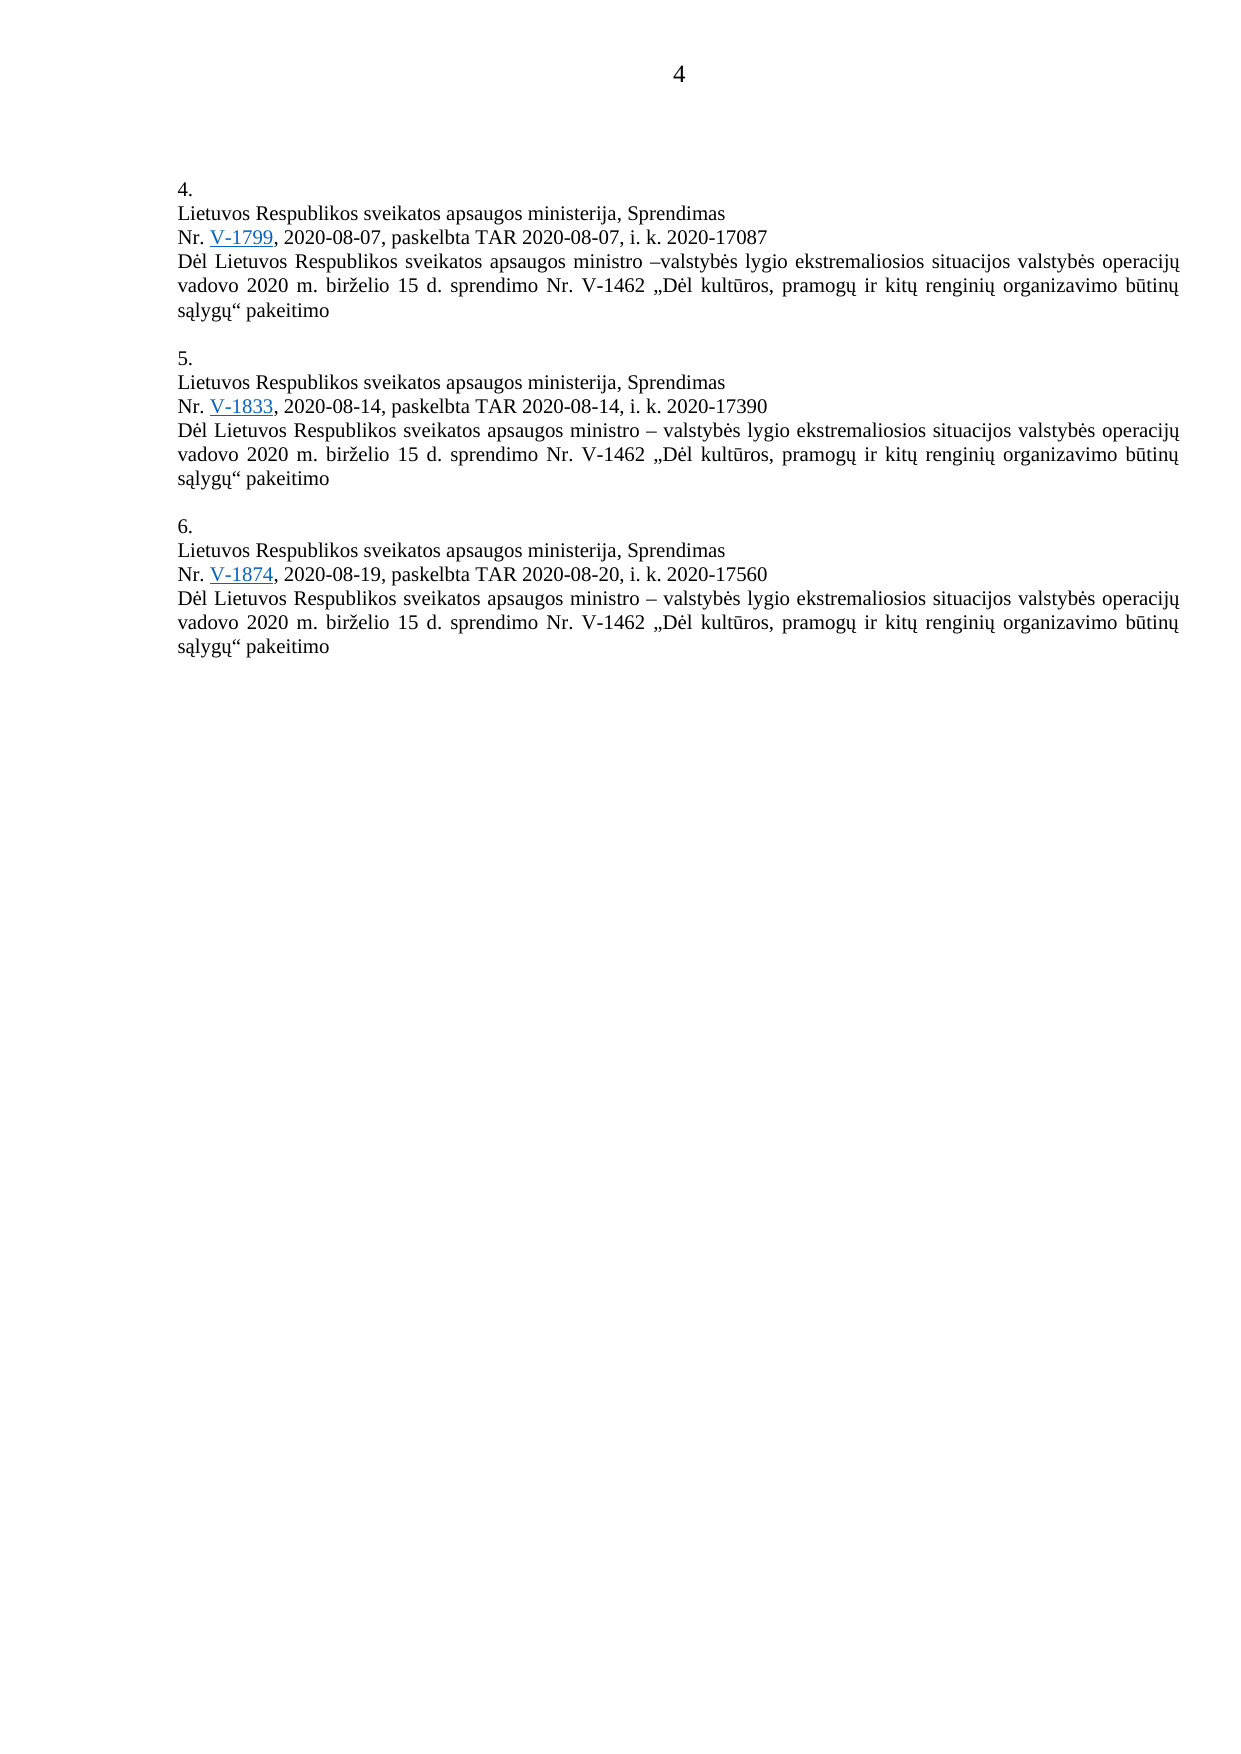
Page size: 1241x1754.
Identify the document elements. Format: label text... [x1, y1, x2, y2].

text Nr. V-1874, 2020-08-19, paskelbta TAR 2020-08-20, i. k. 2020-17560 [177, 562, 1181, 586]
text 5. [177, 346, 1181, 370]
text Lietuvos Respublikos sveikatos apsaugos ministerija, Sprendimas [177, 538, 1181, 562]
text 6. [177, 514, 1181, 538]
text 4. [177, 177, 1181, 201]
text Lietuvos Respublikos sveikatos apsaugos ministerija, Sprendimas [177, 370, 1181, 394]
text Lietuvos Respublikos sveikatos apsaugos ministerija, Sprendimas [177, 201, 1181, 225]
text Nr. V-1799, 2020-08-07, paskelbta TAR 2020-08-07, i. k. 2020-17087 [177, 225, 1181, 249]
text Dėl Lietuvos Respublikos sveikatos apsaugos ministro –valstybės lygio ekstremaliosios situacijos valstybės operacijų vadovo 2020 m. birželio 15 d. sprendimo Nr. V-1462 „Dėl kultūros, pramogų ir kitų renginių organizavimo būtinų sąlygų“ pakeitimo [177, 249, 1181, 322]
text Dėl Lietuvos Respublikos sveikatos apsaugos ministro – valstybės lygio ekstremaliosios situacijos valstybės operacijų vadovo 2020 m. birželio 15 d. sprendimo Nr. V-1462 „Dėl kultūros, pramogų ir kitų renginių organizavimo būtinų sąlygų“ pakeitimo [177, 418, 1181, 490]
text Dėl Lietuvos Respublikos sveikatos apsaugos ministro – valstybės lygio ekstremaliosios situacijos valstybės operacijų vadovo 2020 m. birželio 15 d. sprendimo Nr. V-1462 „Dėl kultūros, pramogų ir kitų renginių organizavimo būtinų sąlygų“ pakeitimo [177, 586, 1181, 658]
text Nr. V-1833, 2020-08-14, paskelbta TAR 2020-08-14, i. k. 2020-17390 [177, 394, 1181, 418]
